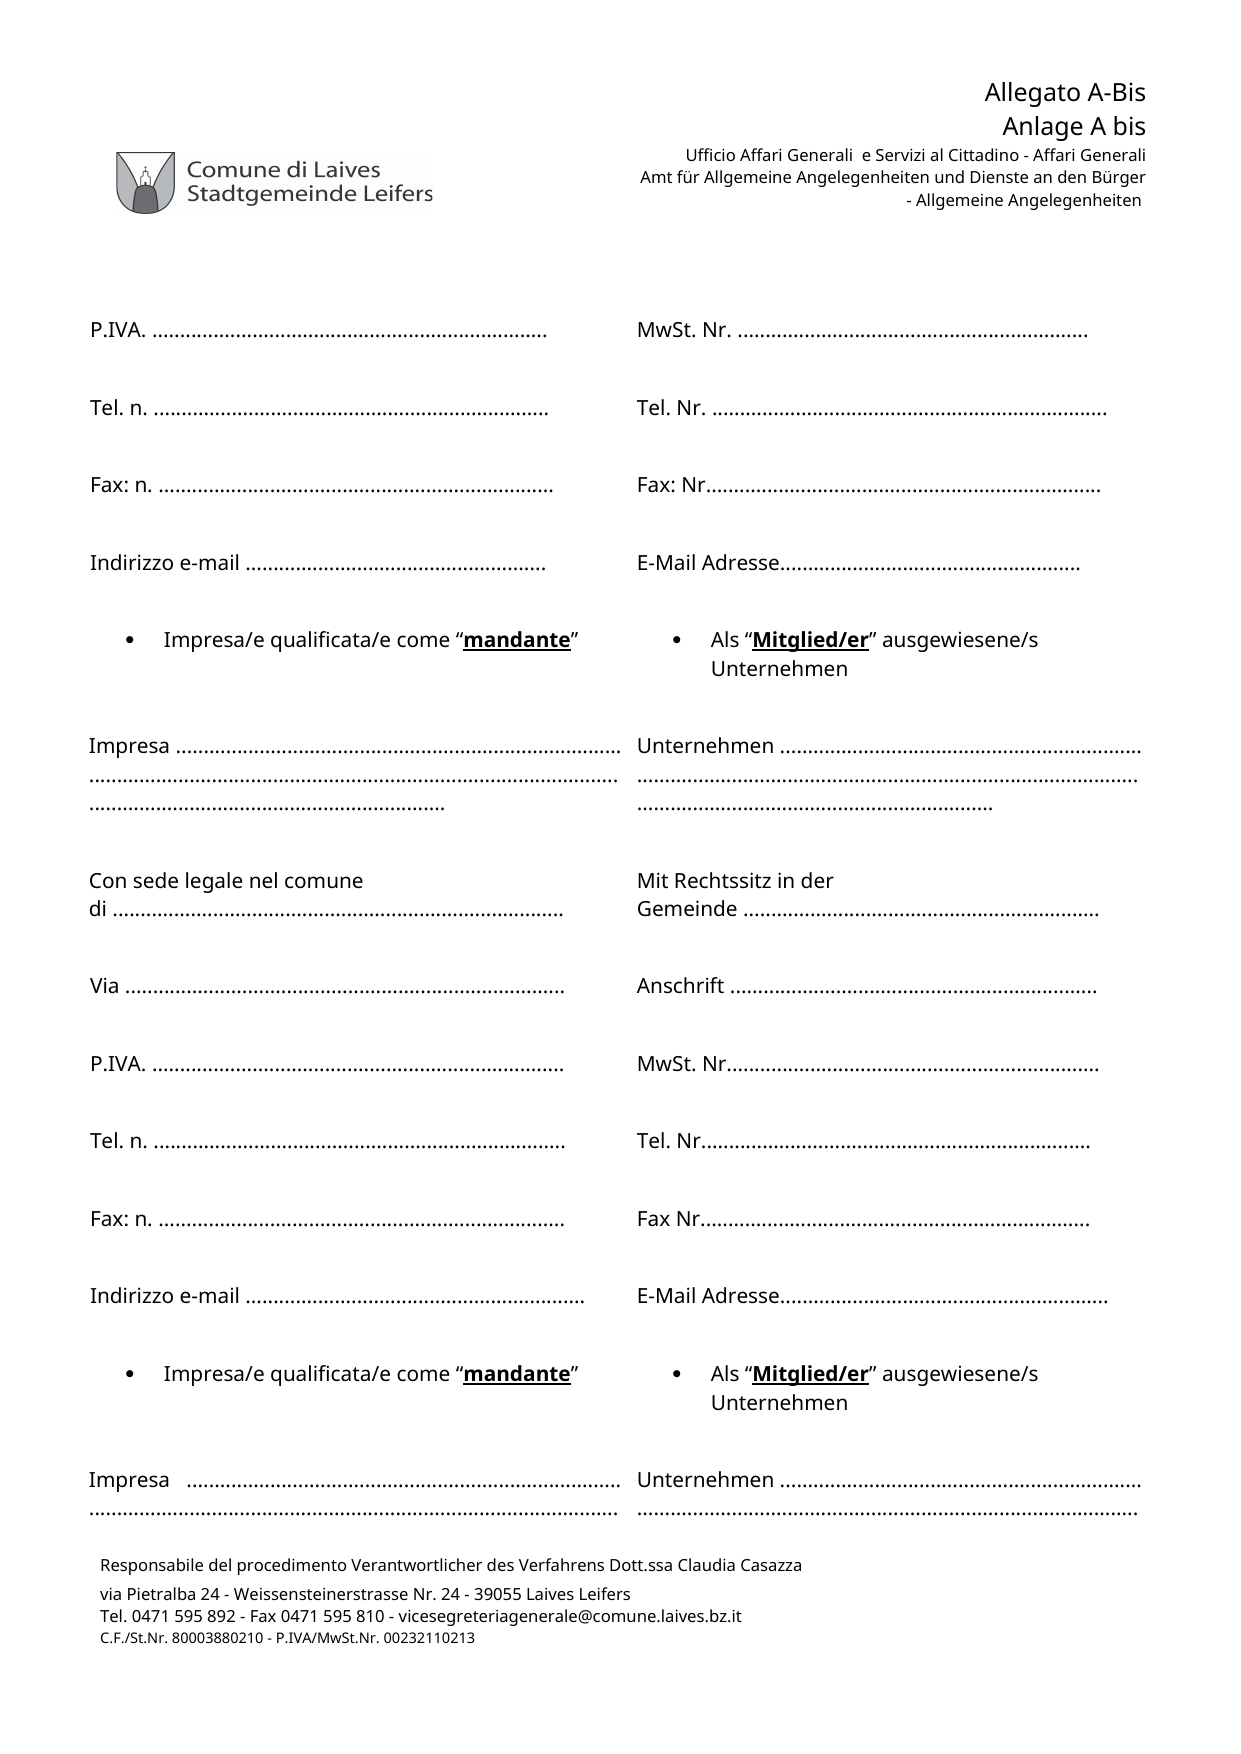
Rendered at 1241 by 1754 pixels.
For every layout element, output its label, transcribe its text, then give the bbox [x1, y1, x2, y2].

table_cell Con sede legale nel comune di ................................................................................. [83, 835, 629, 941]
table_cell Via ............................................................................... [83, 941, 629, 1019]
table_cell Impresa ............................................................................................................................................................................................................................................... [83, 701, 629, 835]
table_cell Anschrift .................................................................. [629, 941, 1149, 1019]
table_cell Impresa ............................................................................................................................................................................. [83, 1435, 629, 1528]
table_cell E-Mail Adresse........................................................... [629, 1251, 1149, 1329]
table_cell Als “Mitglied/er” ausgewiesene/s Unternehmen [629, 1329, 1149, 1435]
table_cell Tel. n. .......................................................................... [83, 1096, 629, 1174]
table_cell Tel. Nr. ....................................................................... [629, 363, 1149, 440]
table_cell Fax: Nr....................................................................... [629, 440, 1149, 517]
table_cell Tel. n. ....................................................................... [83, 363, 629, 440]
table_cell Indirizzo e-mail ...................................................... [83, 518, 629, 595]
table_cell Fax: n. ......................................................................... [83, 1174, 629, 1251]
table_cell MwSt. Nr................................................................... [629, 1019, 1149, 1096]
table_cell Fax: n. ....................................................................... [83, 440, 629, 517]
table_cell MwSt. Nr. ............................................................... [629, 285, 1149, 362]
table_cell Als “Mitglied/er” ausgewiesene/s Unternehmen [629, 595, 1149, 701]
table_cell Indirizzo e-mail ............................................................. [83, 1251, 629, 1329]
table_cell P.IVA. ....................................................................... [83, 285, 629, 362]
table_cell Impresa/e qualificata/e come “mandante” [83, 595, 629, 701]
table_cell Unternehmen ........................................................................................................................................................................................................................... [629, 701, 1149, 835]
table_cell Tel. Nr...................................................................... [629, 1096, 1149, 1174]
picture [116, 152, 433, 214]
table_cell P.IVA. .......................................................................... [83, 1019, 629, 1096]
table_cell Unternehmen ........................................................................................................................................................... [629, 1435, 1149, 1528]
table_cell Impresa/e qualificata/e come “mandante” [83, 1329, 629, 1435]
table_cell Mit Rechtssitz in der Gemeinde ................................................................ [629, 835, 1149, 941]
table_cell Fax Nr...................................................................... [629, 1174, 1149, 1251]
table_cell E-Mail Adresse...................................................... [629, 518, 1149, 595]
